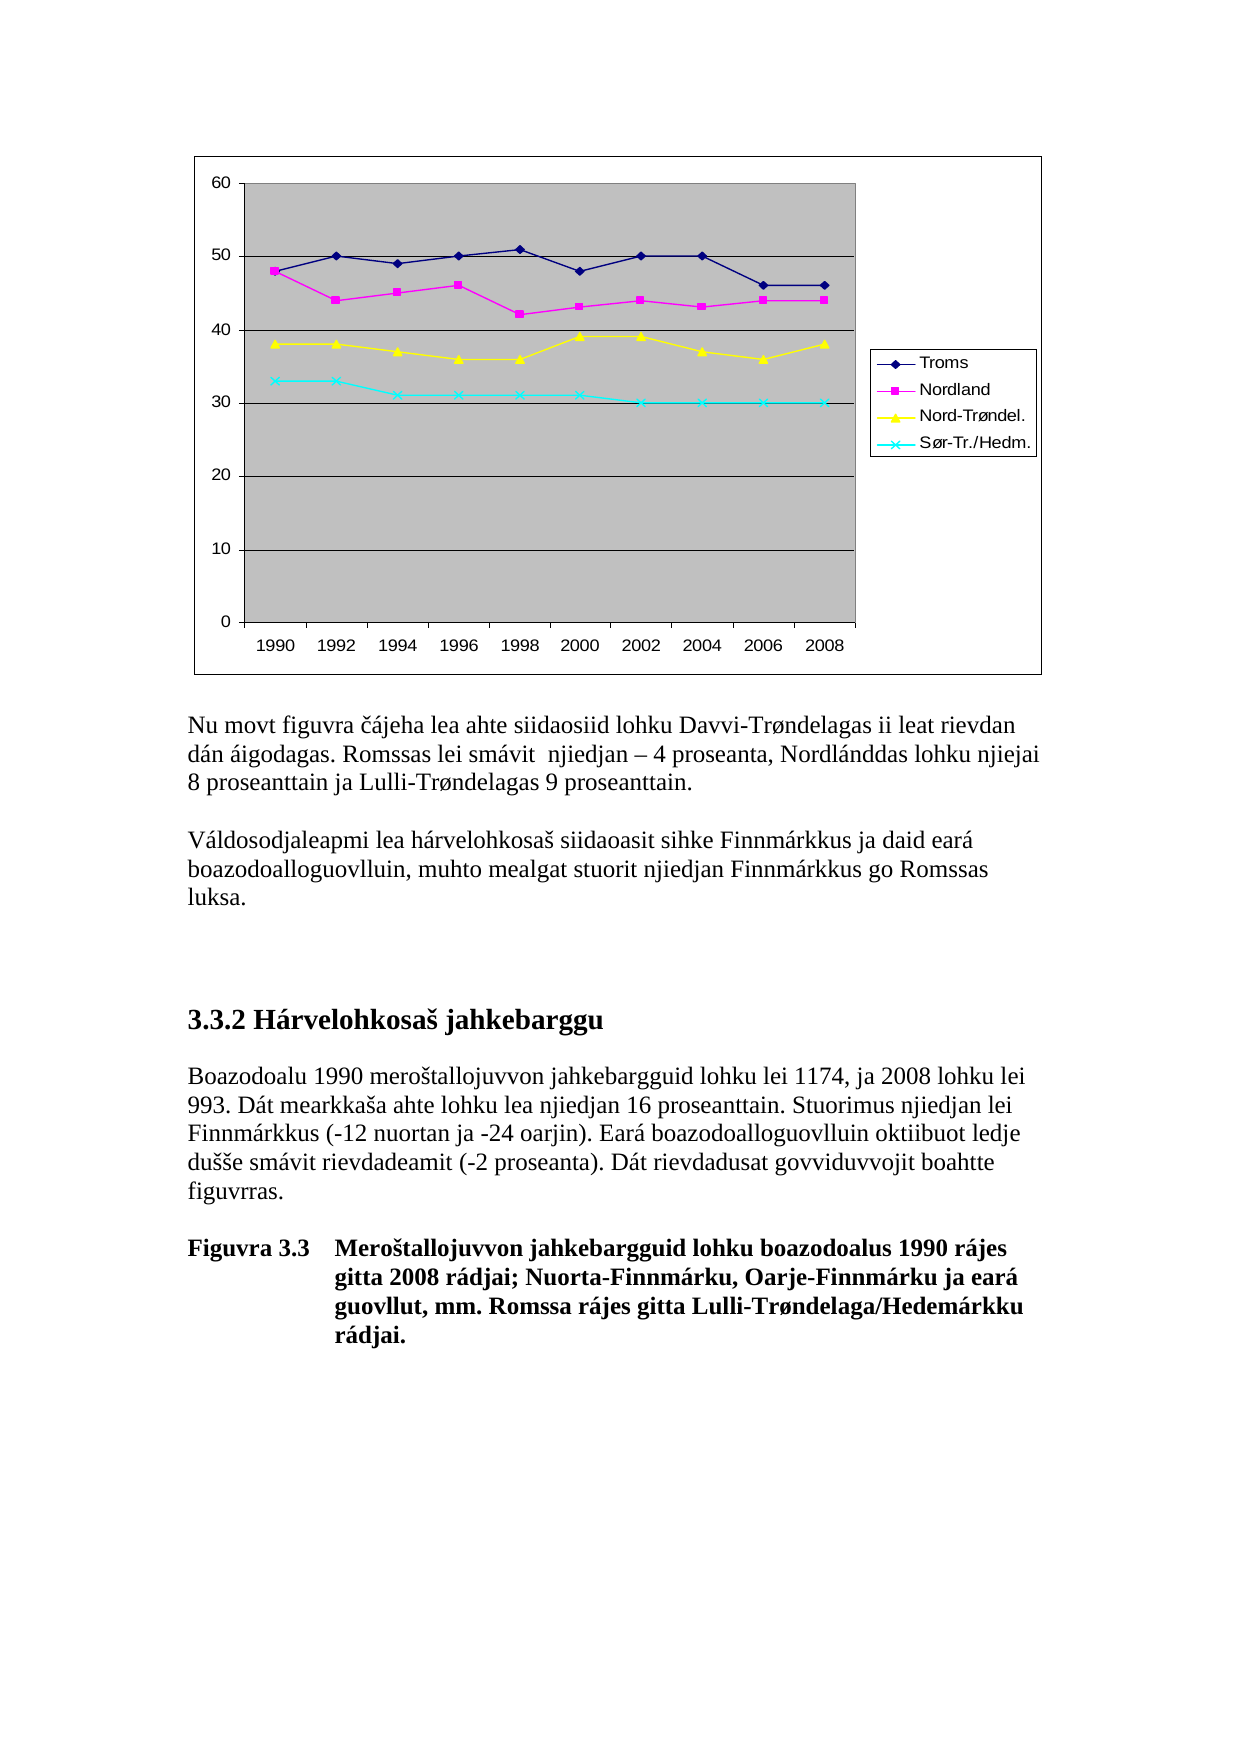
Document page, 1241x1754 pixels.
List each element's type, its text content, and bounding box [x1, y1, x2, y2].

text Váldosodjaleapmi lea hárvelohkosaš siidaoasit sihke Finnmárkkus ja daid eará boazodoalloguovlluin, muhto mealgat stuorit njiedjan Finnmárkkus go Romssas luksa. [187, 825, 1053, 911]
text Boazodoalu 1990 meroštallojuvvon jahkebargguid lohku lei 1174, ja 2008 lohku lei 993. Dát mearkkaša ahte lohku lea njiedjan 16 proseanttain. Stuorimus njiedjan lei Finnmárkkus (-12 nuortan ja -24 oarjin). Eará boazodoalloguovlluin oktiibuot ledje dušše smávit rievdadeamit (-2 proseanta). Dát rievdadusat govviduvvojit boahtte figuvrras. [187, 1061, 1053, 1205]
text Nu movt figuvra čájeha lea ahte siidaosiid lohku Davvi-Trøndelagas ii leat rievdan dán áigodagas. Romssas lei smávit njiedjan – 4 proseanta, Nordlánddas lohku njiejai 8 proseanttain ja Lulli-Trøndelagas 9 proseanttain. [187, 710, 1053, 796]
subtitle 3.3.2 Hárvelohkosaš jahkebarggu [187, 1002, 1053, 1036]
text Figuvra 3.3 Meroštallojuvvon jahkebargguid lohku boazodoalus 1990 rájes gitta 2008 rádjai; Nuorta-Finnmárku, Oarje-Finnmárku ja eará guovllut, mm. Romssa rájes gitta Lulli-Trøndelaga/Hedemárkku rádjai. [187, 1233, 1053, 1348]
